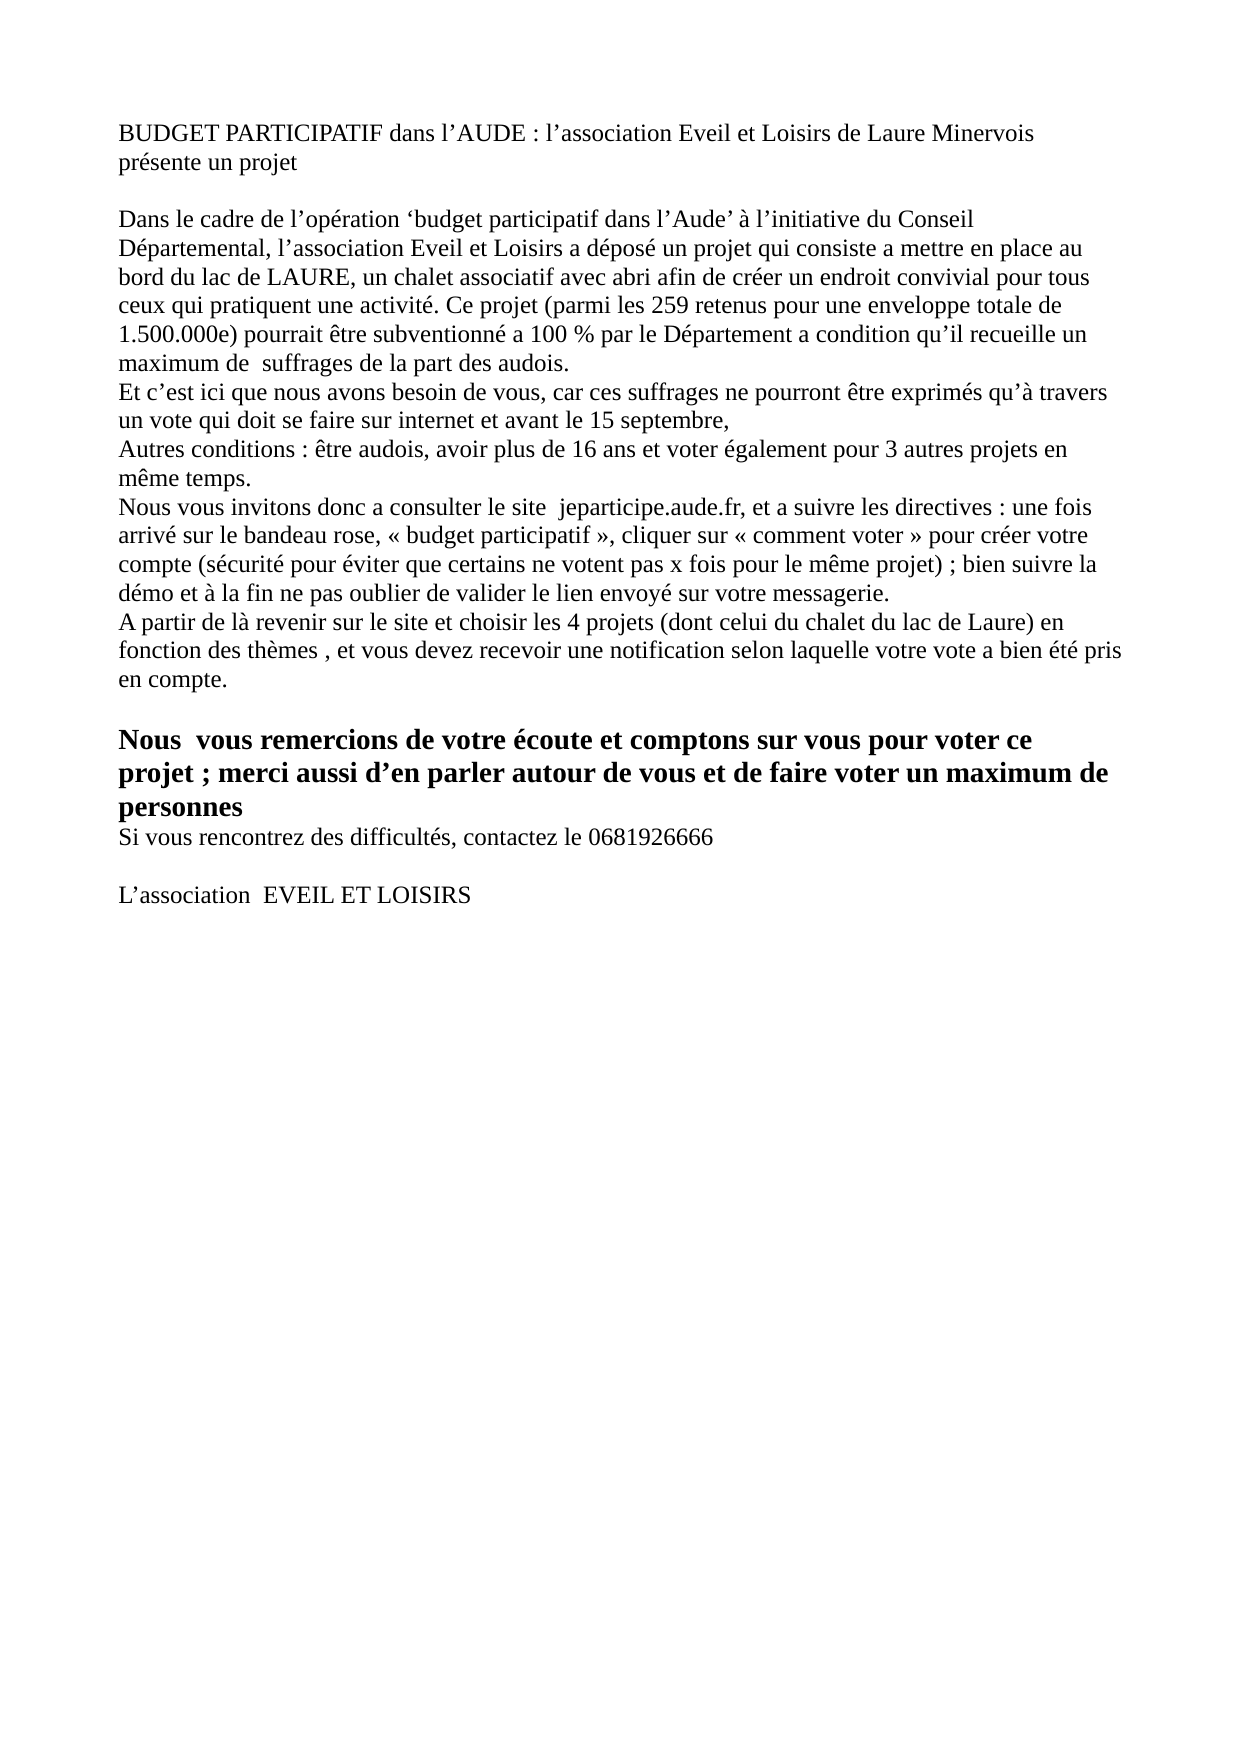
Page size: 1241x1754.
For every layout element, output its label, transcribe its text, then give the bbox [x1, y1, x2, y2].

text L’association EVEIL ET LOISIRS [118, 880, 1122, 909]
text Nous vous invitons donc a consulter le site jeparticipe.aude.fr, et a suivre les directives : une fois arrivé sur le bandeau rose, « budget participatif », cliquer sur « comment voter » pour créer votre compte (sécurité pour éviter que certains ne votent pas x fois pour le même projet) ; bien suivre la démo et à la fin ne pas oublier de valider le lien envoyé sur votre messagerie. [118, 492, 1122, 607]
text Si vous rencontrez des difficultés, contactez le 0681926666 [118, 822, 1122, 851]
text Dans le cadre de l’opération ‘budget participatif dans l’Aude’ à l’initiative du Conseil Départemental, l’association Eveil et Loisirs a déposé un projet qui consiste a mettre en place au bord du lac de LAURE, un chalet associatif avec abri afin de créer un endroit convivial pour tous ceux qui pratiquent une activité. Ce projet (parmi les 259 retenus pour une enveloppe totale de 1.500.000e) pourrait être subventionné a 100 % par le Département a condition qu’il recueille un maximum de suffrages de la part des audois. [118, 204, 1122, 377]
text A partir de là revenir sur le site et choisir les 4 projets (dont celui du chalet du lac de Laure) en fonction des thèmes , et vous devez recevoir une notification selon laquelle votre vote a bien été pris en compte. [118, 607, 1122, 693]
text Et c’est ici que nous avons besoin de vous, car ces suffrages ne pourront être exprimés qu’à travers un vote qui doit se faire sur internet et avant le 15 septembre, [118, 377, 1122, 434]
text BUDGET PARTICIPATIF dans l’AUDE : l’association Eveil et Loisirs de Laure Minervois présente un projet [118, 118, 1122, 176]
text Nous vous remercions de votre écoute et comptons sur vous pour voter ce projet ; merci aussi d’en parler autour de vous et de faire voter un maximum de personnes [118, 722, 1122, 822]
text Autres conditions : être audois, avoir plus de 16 ans et voter également pour 3 autres projets en même temps. [118, 434, 1122, 492]
